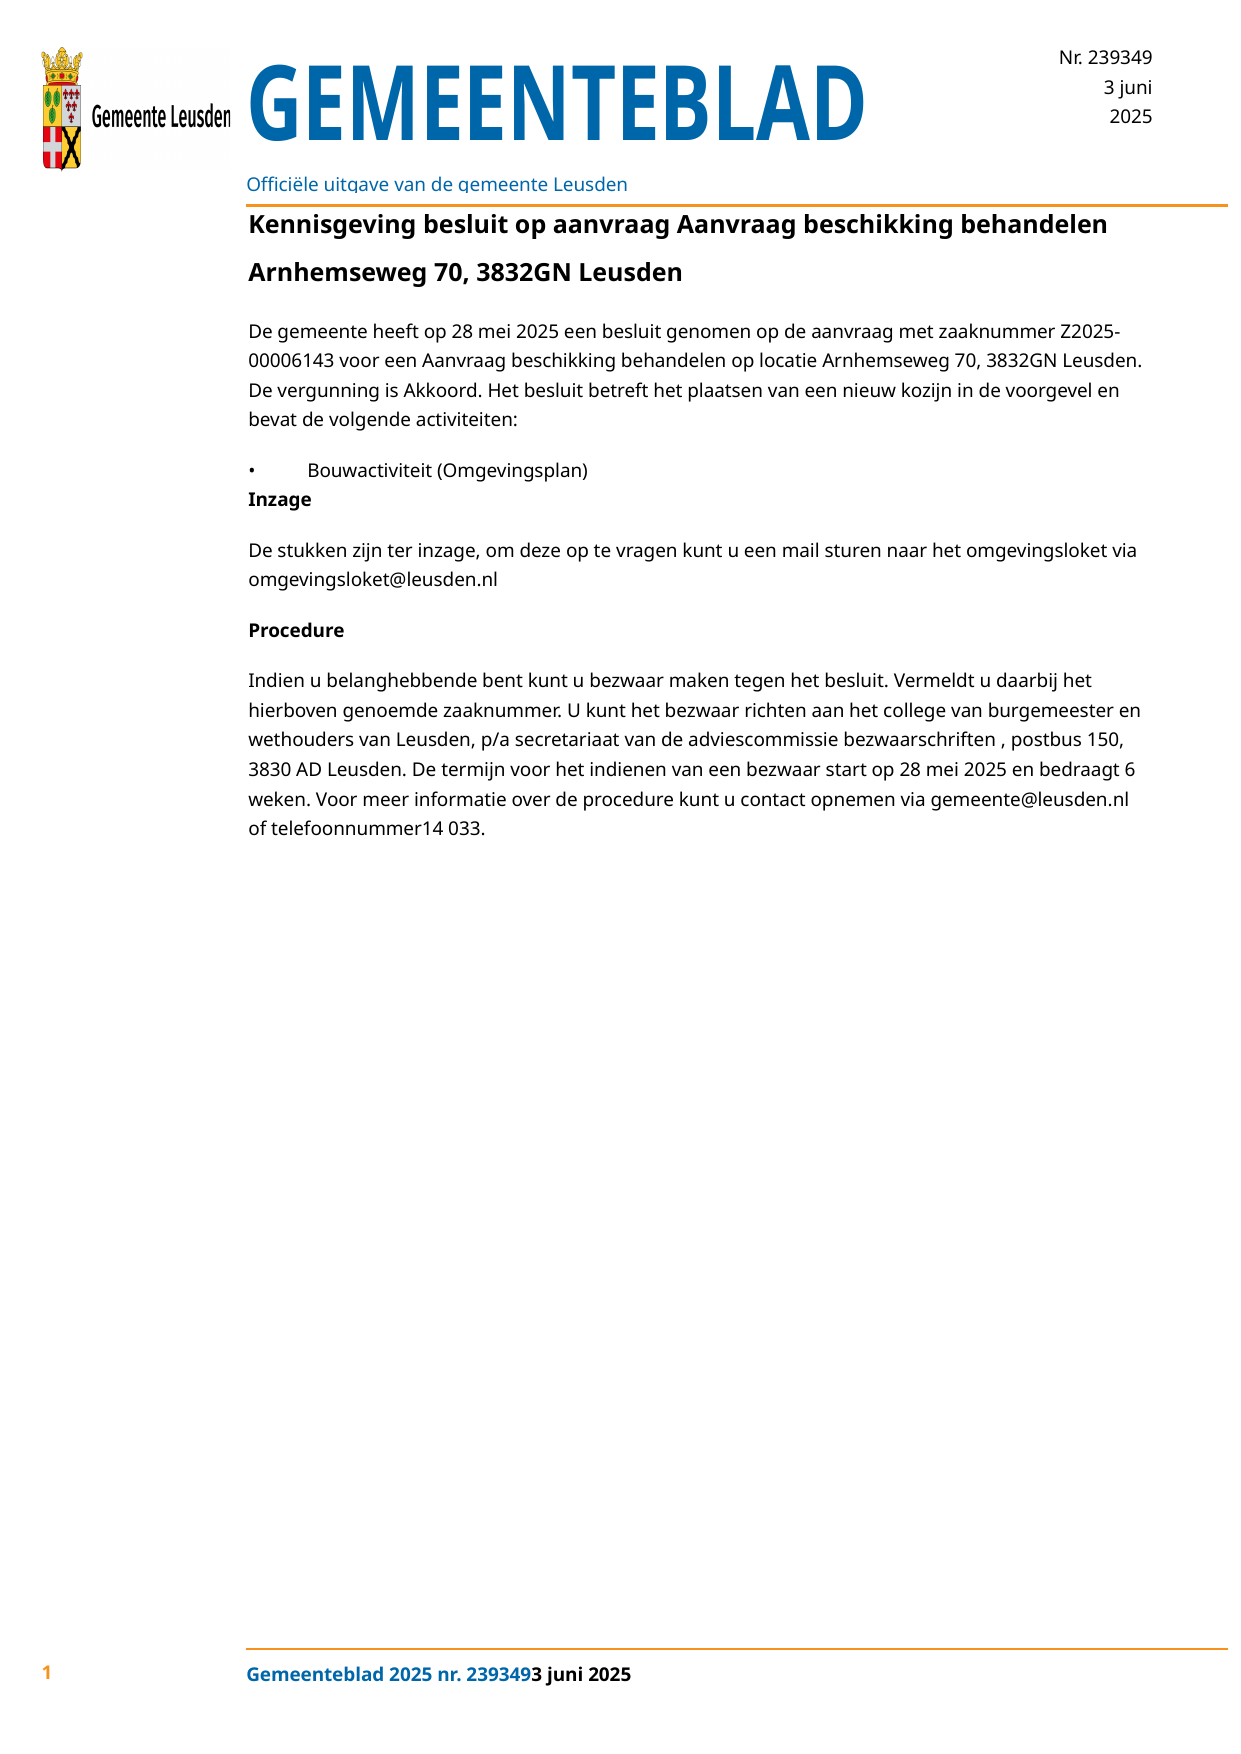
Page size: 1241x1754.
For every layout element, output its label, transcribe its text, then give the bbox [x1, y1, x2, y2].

text De gemeente heeft op 28 mei 2025 een besluit genomen op de aanvraag met zaaknummer Z2025-00006143 voor een Aanvraag beschikking behandelen op locatie Arnhemseweg 70, 3832GN Leusden. De vergunning is Akkoord. Het besluit betreft het plaatsen van een nieuw kozijn in de voorgevel en bevat de volgende activiteiten: [248, 318, 1152, 432]
text Kennisgeving besluit op aanvraag Aanvraag beschikking behandelen Arnhemseweg 70, 3832GN Leusden [248, 207, 1152, 288]
text Inzage [248, 487, 1152, 512]
list Bouwactiviteit (Omgevingsplan) [248, 457, 1152, 483]
text Indien u belanghebbende bent kunt u bezwaar maken tegen het besluit. Vermeldt u daarbij het hierboven genoemde zaaknummer. U kunt het bezwaar richten aan het college van burgemeester en wethouders van Leusden, p/a secretariaat van de adviescommissie bezwaarschriften , postbus 150, 3830 AD Leusden. De termijn voor het indienen van een bezwaar start op 28 mei 2025 en bedraagt 6 weken. Voor meer informatie over de procedure kunt u contact opnemen via gemeente@leusden.nl of telefoonnummer14 033. [248, 667, 1152, 841]
text Procedure [248, 617, 1152, 643]
text De stukken zijn ter inzage, om deze op te vragen kunt u een mail sturen naar het omgevingsloket via omgevingsloket@leusden.nl [248, 537, 1152, 592]
picture [41, 47, 231, 172]
